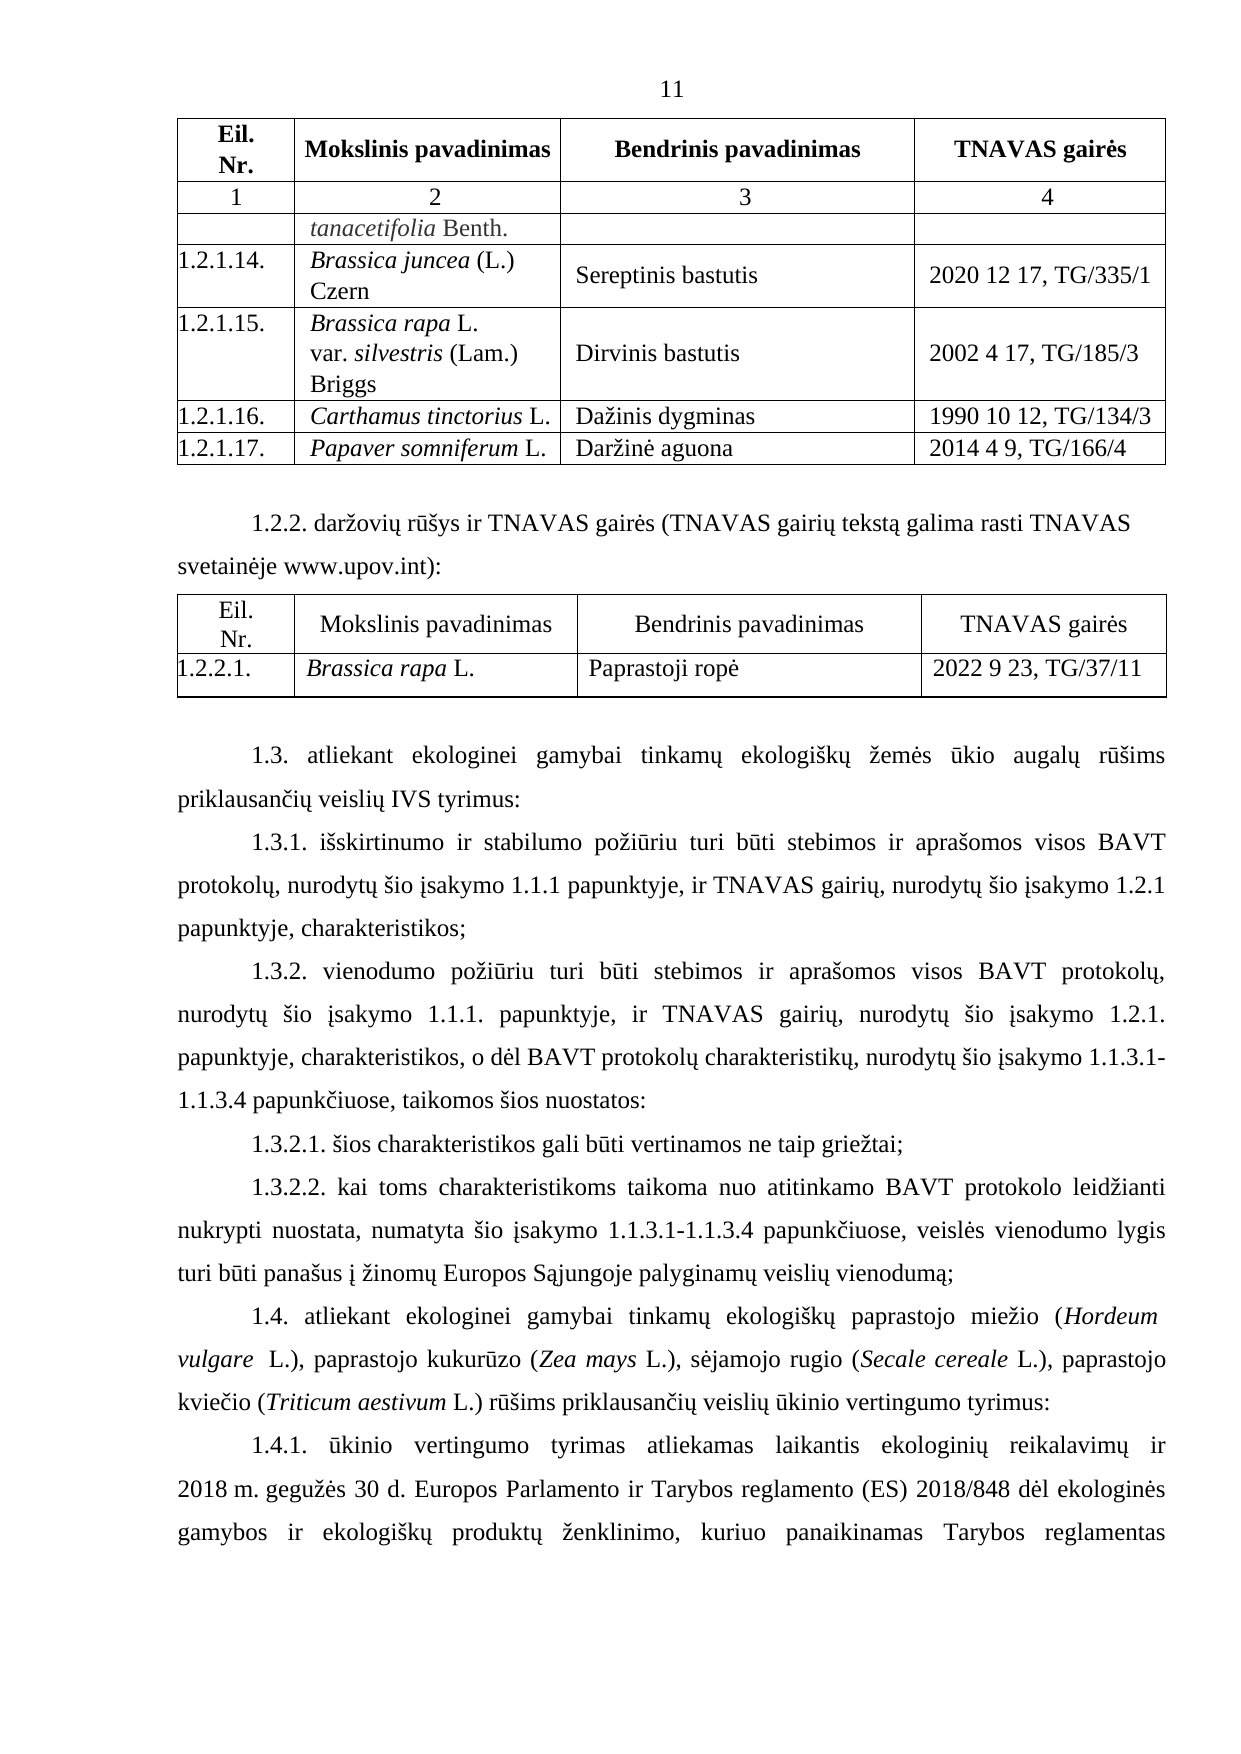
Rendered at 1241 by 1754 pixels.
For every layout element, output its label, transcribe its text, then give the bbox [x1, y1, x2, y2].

table_header TNAVAS gairės [922, 595, 1166, 652]
text 1.3.1. išskirtinumo ir stabilumo požiūriu turi būti stebimos ir aprašomos visos BAVT protokolų, nurodytų šio įsakymo 1.1.1 papunktyje, ir TNAVAS gairių, nurodytų šio įsakymo 1.2.1 papunktyje, charakteristikos; [177, 827, 1167, 942]
text 1.3.2.1. šios charakteristikos gali būti vertinamos ne taip griežtai; [177, 1129, 1167, 1157]
table_cell [1167, 653, 1210, 696]
table_cell 2014 4 9, TG/166/4 [915, 433, 1165, 463]
table_header TNAVAS gairės [915, 119, 1165, 181]
table_cell 1.2.1.16. [178, 401, 294, 432]
text 1.3.2. vienodumo požiūriu turi būti stebimos ir aprašomos visos BAVT protokolų, nurodytų šio įsakymo 1.1.1. papunktyje, ir TNAVAS gairių, nurodytų šio įsakymo 1.2.1. papunktyje, charakteristikos, o dėl BAVT protokolų charakteristikų, nurodytų šio įsakymo 1.1.3.1-1.1.3.4 papunkčiuose, taikomos šios nuostatos: [177, 956, 1167, 1114]
table_cell Dirvinis bastutis [561, 308, 914, 400]
table_cell Carthamus tinctorius L. [295, 401, 560, 432]
table_cell 4 [915, 182, 1165, 212]
table_cell Brassica juncea (L.) Czern [295, 245, 560, 307]
table_cell Brassica rapa L. [295, 654, 577, 696]
text 1.2.2. daržovių rūšys ir TNAVAS gairės (TNAVAS gairių tekstą galima rasti TNAVAS svetainėje www.upov.int): [177, 508, 1167, 579]
table_cell 3 [561, 182, 914, 212]
text 1.3. atliekant ekologinei gamybai tinkamų ekologiškų žemės ūkio augalų rūšims priklausančių veislių IVS tyrimus: [177, 741, 1167, 812]
table_header Eil. Nr. [178, 119, 294, 181]
table_cell [915, 214, 1165, 244]
text 1.3.2.2. kai toms charakteristikoms taikoma nuo atitinkamo BAVT protokolo leidžianti nukrypti nuostata, numatyta šio įsakymo 1.1.3.1-1.1.3.4 papunkčiuose, veislės vienodumo lygis turi būti panašus į žinomų Europos Sąjungoje palyginamų veislių vienodumą; [177, 1172, 1167, 1287]
table_cell 1.2.1.17. [178, 433, 294, 463]
table_cell 2020 12 17, TG/335/1 [915, 245, 1165, 307]
table_header Bendrinis pavadinimas [561, 119, 914, 181]
table_cell Papaver somniferum L. [295, 433, 560, 463]
table_cell 2022 9 23, TG/37/11 [922, 654, 1166, 696]
table_cell [178, 214, 294, 244]
table_cell 1.2.1.14. [178, 245, 294, 307]
table_cell 1.2.2.1. [178, 654, 294, 696]
table_cell Brassica rapa L. var. silvestris (Lam.) Briggs [295, 308, 560, 400]
table_cell Paprastoji ropė [578, 654, 921, 696]
table_cell [561, 214, 914, 244]
table_cell 2002 4 17, TG/185/3 [915, 308, 1165, 400]
table_header [1167, 594, 1210, 652]
text 1.4.1. ūkinio vertingumo tyrimas atliekamas laikantis ekologinių reikalavimų ir 2018 m. gegužės 30 d. Europos Parlamento ir Tarybos reglamento (ES) 2018/848 dėl ekologinės gamybos ir ekologiškų produktų ženklinimo, kuriuo panaikinamas Tarybos reglamentas [177, 1431, 1167, 1546]
table_header Mokslinis pavadinimas [295, 119, 560, 181]
table_cell Dažinis dygminas [561, 401, 914, 432]
table_header Bendrinis pavadinimas [578, 595, 921, 652]
table_cell Sereptinis bastutis [561, 245, 914, 307]
table_header Eil. Nr. [178, 595, 294, 652]
table_header Mokslinis pavadinimas [295, 595, 577, 652]
table_cell 1.2.1.15. [178, 308, 294, 400]
table_cell Daržinė aguona [561, 433, 914, 463]
text 1.4. atliekant ekologinei gamybai tinkamų ekologiškų paprastojo miežio (Hordeum vulgare L.), paprastojo kukurūzo (Zea mays L.), sėjamojo rugio (Secale cereale L.), paprastojo kviečio (Triticum aestivum L.) rūšims priklausančių veislių ūkinio vertingumo tyrimus: [177, 1301, 1167, 1416]
table_cell tanacetifolia Benth. [295, 214, 560, 244]
table_cell 1990 10 12, TG/134/3 [915, 401, 1165, 432]
table_cell 1 [178, 182, 294, 212]
table_cell 2 [295, 182, 560, 212]
